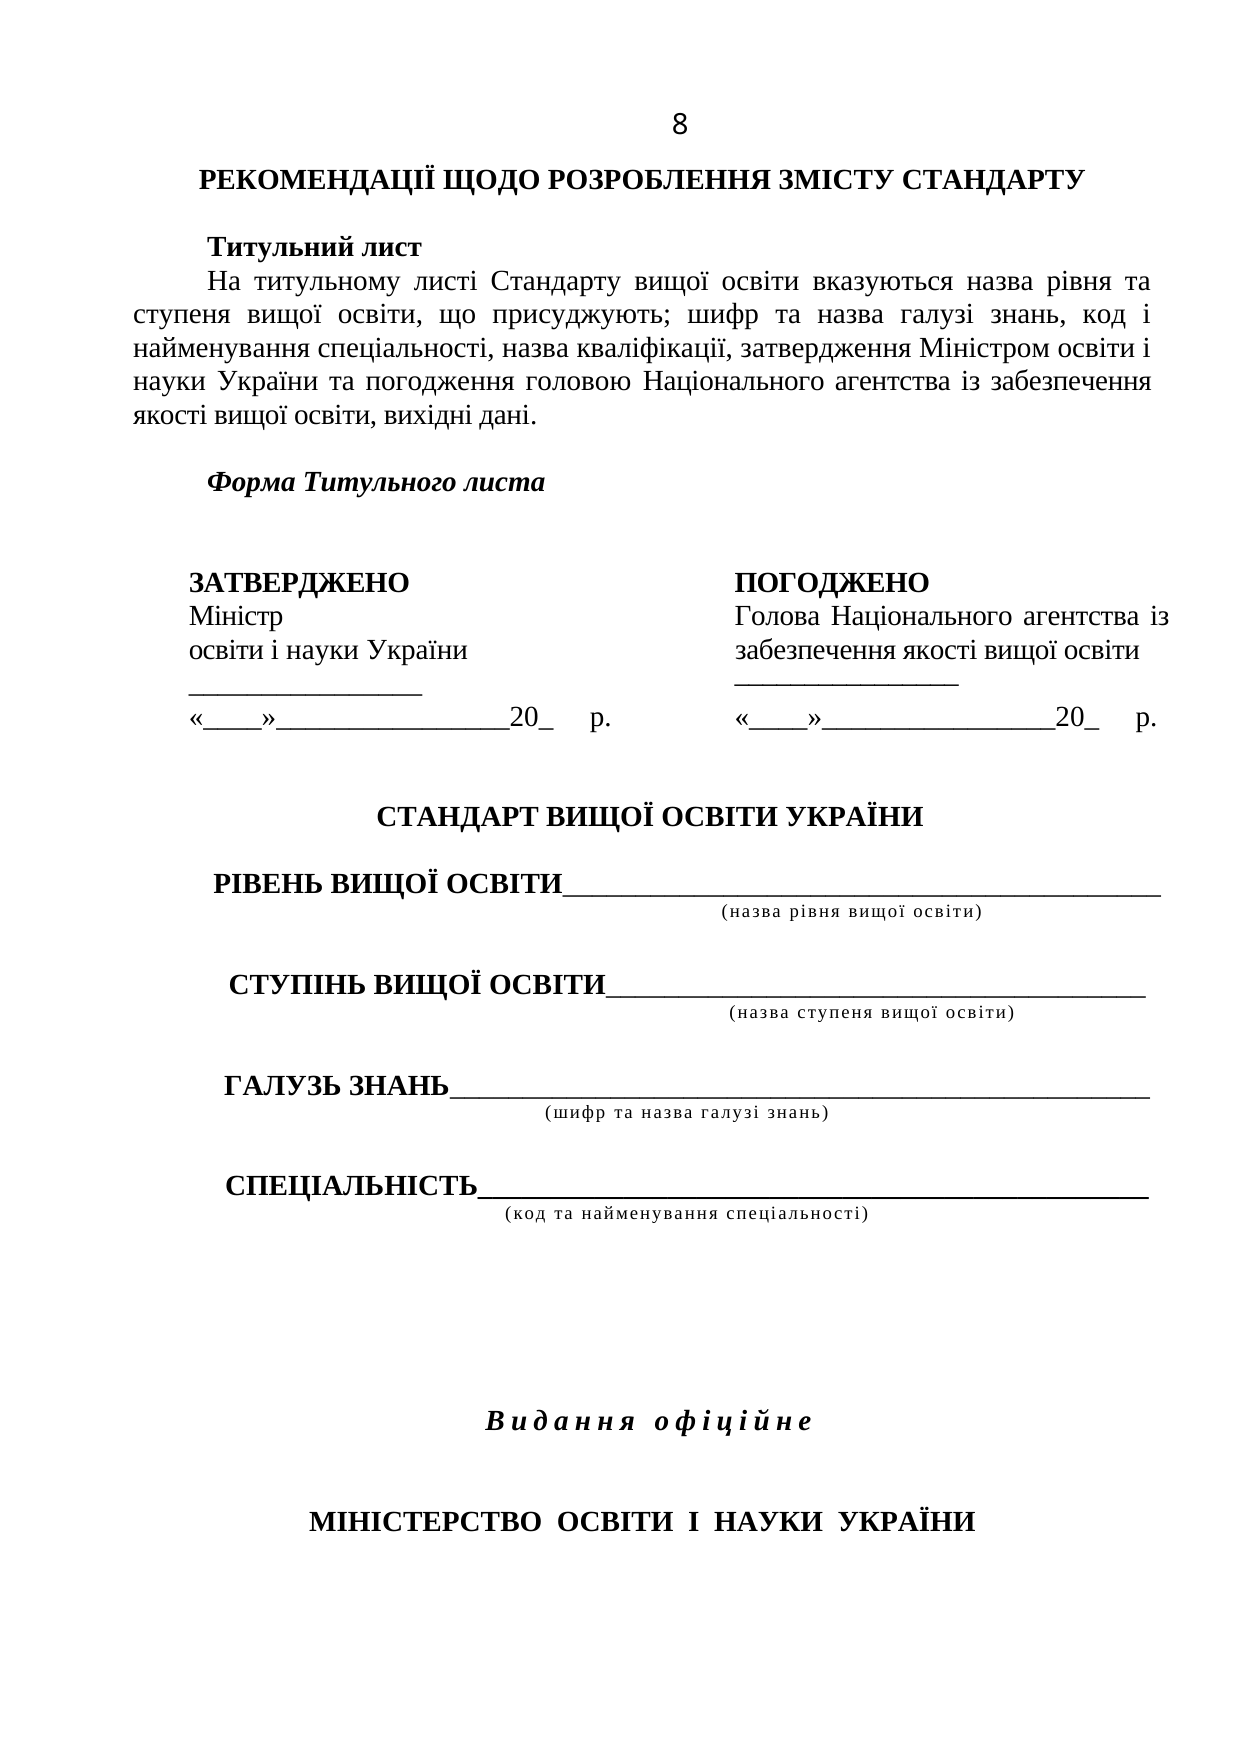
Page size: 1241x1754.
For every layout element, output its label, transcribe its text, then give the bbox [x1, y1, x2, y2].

text (назва рівня вищої освіти) [133, 900, 1167, 934]
text СТАНДАРТ ВИЩОЇ ОСВІТИ УКРАЇНИ [133, 799, 1167, 833]
text РЕКОМЕНДАЦІЇ ЩОДО РОЗРОБЛЕННЯ ЗМІСТУ СТАНДАРТУ [133, 162, 1152, 196]
text СТУПІНЬ ВИЩОЇ ОСВІТИ_____________________________________ [133, 967, 1167, 1001]
text На титульному листі Стандарту вищої освіти вказуються назва рівня та ступеня вищої освіти, що присуджують; шифр та назва галузі знань, код і найменування спеціальності, назва кваліфікації, затвердження Міністром освіти і науки України та погодження головою Національного агентства із забезпечення якості вищої освіти, вихідні дані. [133, 263, 1152, 431]
text (код та найменування спеціальності) [133, 1202, 1167, 1236]
text Форма Титульного листа [133, 464, 1152, 498]
text СПЕЦІАЛЬНІСТЬ______________________________________________ [133, 1168, 1167, 1202]
table_header ЗАТВЕРДЖЕНО Міністр освіти і науки України ________________ «____»________________20_ р. [133, 565, 188, 732]
text (назва ступеня вищої освіти) [133, 1001, 1167, 1034]
table_header ЗАТВЕРДЖЕНО Міністр освіти і науки України ________________ «____»________________20_ р. [638, 565, 649, 732]
text ГАЛУЗЬ ЗНАНЬ________________________________________________ [133, 1068, 1167, 1101]
text РІВЕНЬ ВИЩОЇ ОСВІТИ_________________________________________ [133, 867, 1167, 900]
text (шифр та назва галузі знань) [133, 1101, 1167, 1135]
table_header ПОГОДЖЕНО Голова Національного агентства із забезпечення якості вищої освіти –––––––––––––––– «____»________________20_ р. [649, 565, 734, 732]
text МІНІСТЕРСТВО ОСВІТИ І НАУКИ УКРАЇНИ [133, 1504, 1152, 1537]
text Видання офіційне [133, 1403, 1167, 1437]
text Титульний лист [133, 229, 1152, 263]
